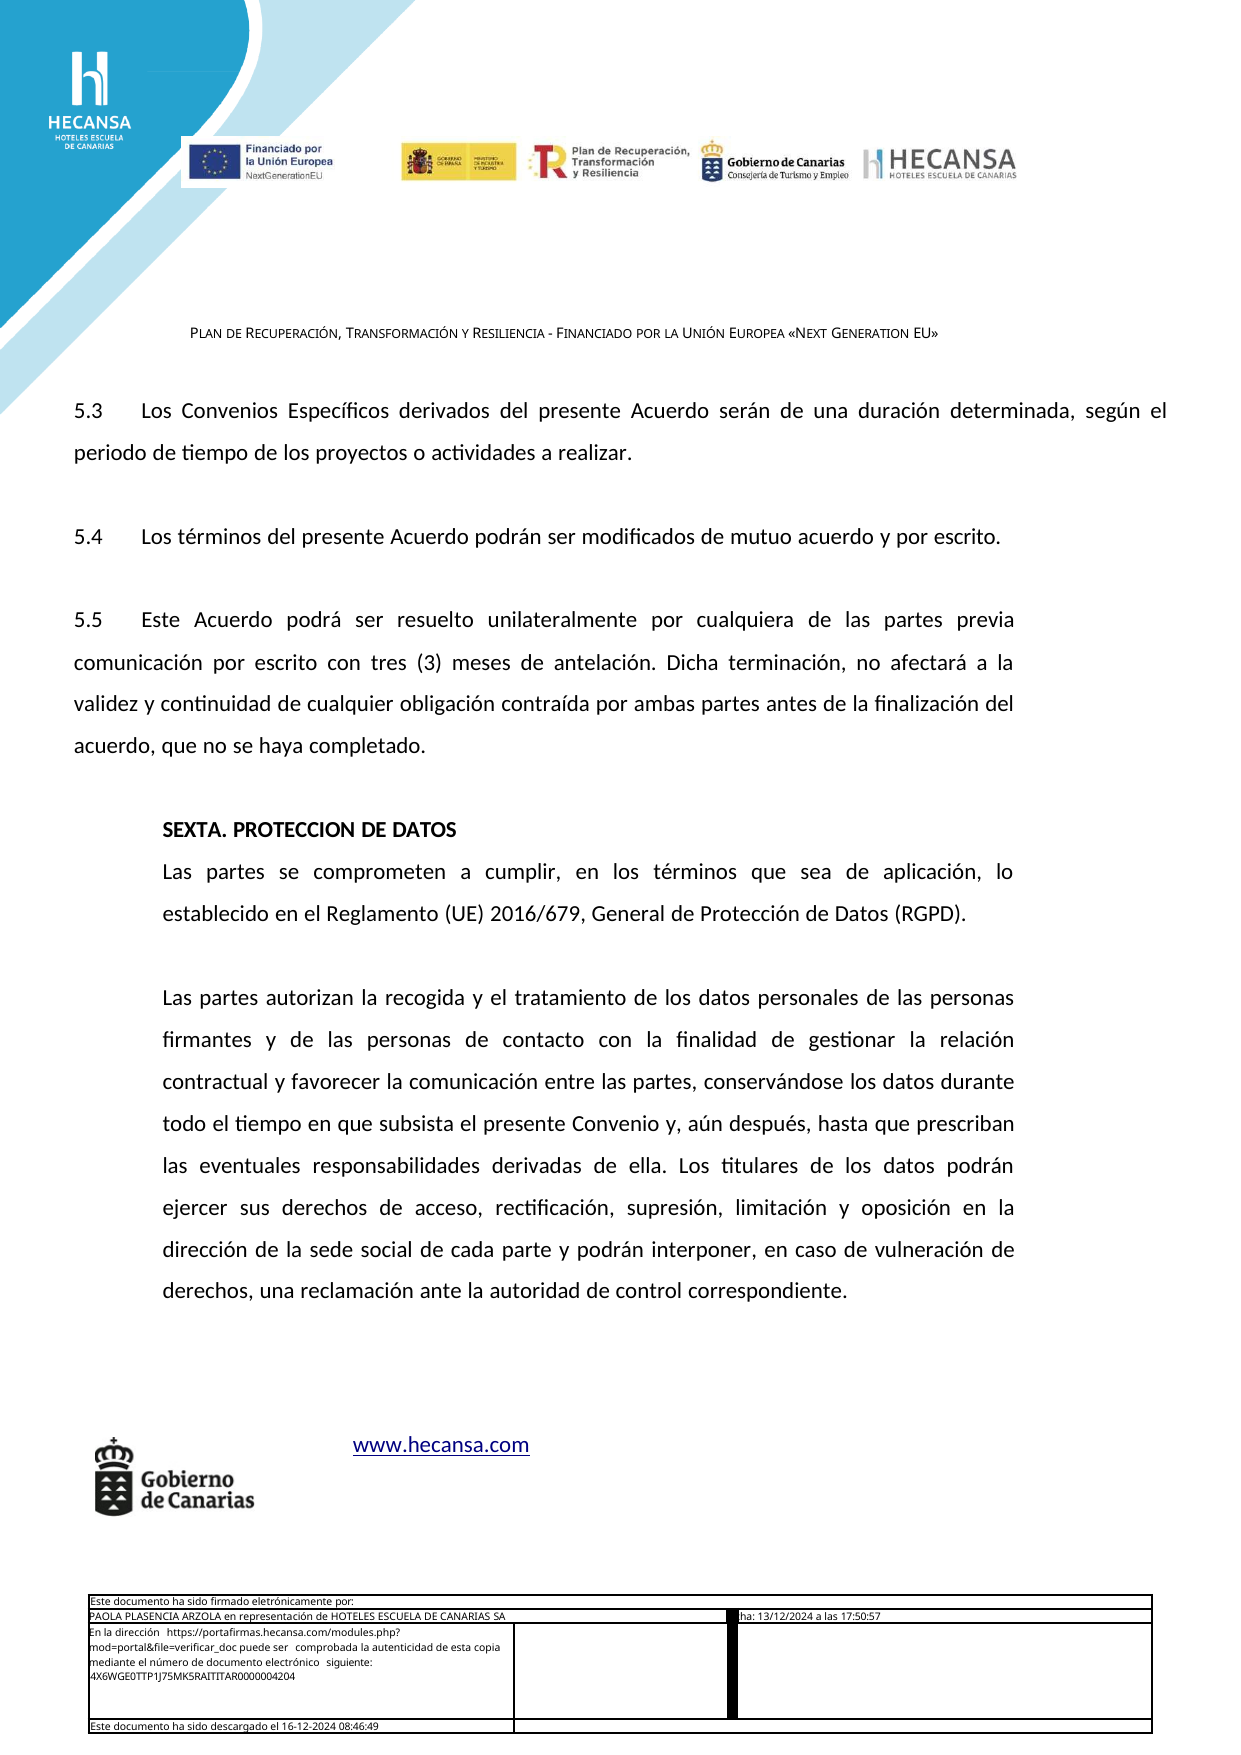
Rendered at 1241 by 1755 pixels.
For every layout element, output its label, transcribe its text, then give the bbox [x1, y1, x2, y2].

text Las partes se comprometen a cumplir, en los términos que sea de aplicación, lo establecido en el Reglamento (UE) 2016/679, General de Protección de Datos (RGPD). [162, 857, 1014, 927]
list Este Acuerdo podrá ser resuelto unilateralmente por cualquiera de las partes previa comunicación por escrito con tres (3) meses de antelación. Dicha terminación, no afectará a la validez y continuidad de cualquier obligación contraída por ambas partes antes de la finalización del acuerdo, que no se haya completado. [74, 606, 1014, 759]
subtitle SEXTA. PROTECCION DE DATOS [162, 815, 1167, 843]
list Los términos del presente Acuerdo podrán ser modificados de mutuo acuerdo y por escrito. [74, 522, 1014, 550]
text PLAN DE RECUPERACIÓN, TRANSFORMACIÓN Y RESILIENCIA - FINANCIADO POR LA UNIÓN EUROPEA «NEXT GENERATION EU» [189, 323, 1167, 343]
list Los Convenios Específicos derivados del presente Acuerdo serán de una duración determinada, según el periodo de tiempo de los proyectos o actividades a realizar. [74, 396, 1167, 466]
text Las partes autorizan la recogida y el tratamiento de los datos personales de las personas firmantes y de las personas de contacto con la finalidad de gestionar la relación contractual y favorecer la comunicación entre las partes, conservándose los datos durante todo el tiempo en que subsista el presente Convenio y, aún después, hasta que prescriban las eventuales responsabilidades derivadas de ella. Los titulares de los datos podrán ejercer sus derechos de acceso, rectificación, supresión, limitación y oposición en la dirección de la sede social de cada parte y podrán interponer, en caso de vulneración de derechos, una reclamación ante la autoridad de control correspondiente. [162, 983, 1014, 1305]
